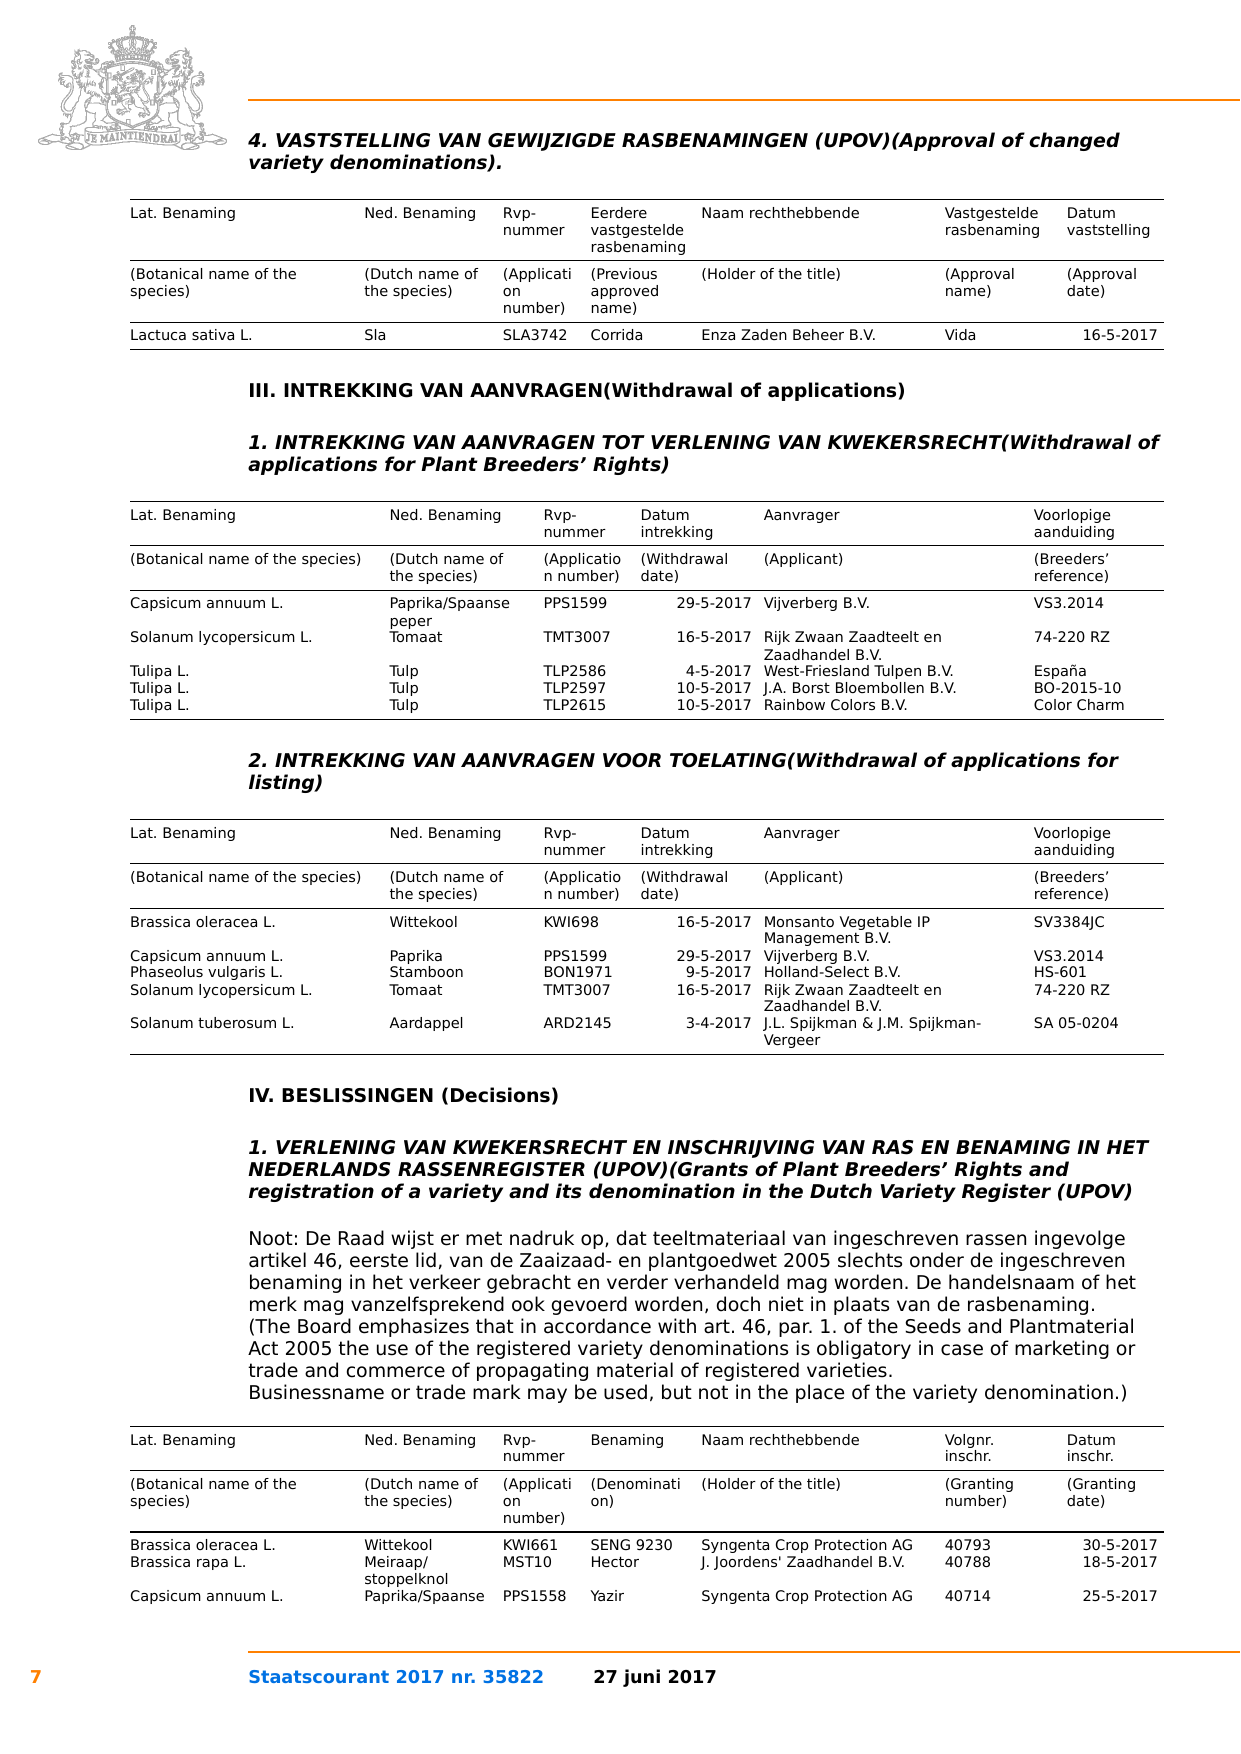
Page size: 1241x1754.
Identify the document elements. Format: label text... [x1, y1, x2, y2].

table_cell Monsanto Vegetable IP Management B.V. [758, 909, 1028, 947]
text (The Board emphasizes that in accordance with art. 46, par. 1. of the Seeds and Plantmaterial Act 2005 the use of the registered variety denominations is obligatory in case of marketing or trade and commerce of propagating material of registered varieties. [248, 1316, 1163, 1382]
table_cell BON1971 [537, 964, 634, 981]
table_cell Solanum lycopersicum L. [130, 981, 383, 1015]
table_cell España [1028, 663, 1163, 680]
subtitle 1. INTREKKING VAN AANVRAGEN TOT VERLENING VAN KWEKERSRECHT(Withdrawal of applications for Plant Breeders’ Rights) [248, 432, 1163, 476]
table_cell (Withdrawal date) [635, 546, 758, 590]
table_cell Vida [939, 323, 1061, 349]
table_cell Tomaat [384, 981, 537, 1015]
table_cell Holland-Select B.V. [758, 964, 1028, 981]
table_header Ned. Benaming [384, 502, 537, 545]
table_cell Vijverberg B.V. [758, 948, 1028, 964]
table_cell (Application number) [497, 1471, 584, 1531]
table_header Rvp-nummer [497, 1427, 584, 1470]
table_cell Corrida [585, 323, 695, 349]
table_cell (Dutch name of the species) [384, 546, 537, 590]
table_header Vastgestelde rasbenaming [939, 200, 1061, 260]
table_cell Stamboon [384, 964, 537, 981]
table_cell Tulp [384, 663, 537, 680]
table_cell Hector [585, 1554, 695, 1588]
table_cell Aardappel [384, 1015, 537, 1054]
table_cell (Applicant) [758, 864, 1028, 908]
table_cell 10-5-2017 [635, 680, 758, 697]
subtitle III. INTREKKING VAN AANVRAGEN(Withdrawal of applications) [248, 380, 1163, 402]
table_cell PPS1558 [497, 1588, 584, 1605]
table_cell 18-5-2017 [1061, 1554, 1163, 1588]
table_header Datum vaststelling [1061, 200, 1163, 260]
table_header Datum intrekking [635, 502, 758, 545]
table_cell (Application number) [537, 864, 634, 908]
table_cell Brassica oleracea L. [130, 909, 383, 947]
table_cell 40714 [939, 1588, 1061, 1605]
table_header Lat. Benaming [130, 1427, 358, 1470]
table_cell Vijverberg B.V. [758, 591, 1028, 629]
table_header Lat. Benaming [130, 502, 383, 545]
table_cell Capsicum annuum L. [130, 948, 383, 964]
table_cell (Approval name) [939, 261, 1061, 322]
table_header Volgnr. inschr. [939, 1427, 1061, 1470]
table_cell Enza Zaden Beheer B.V. [695, 323, 939, 349]
subtitle 1. VERLENING VAN KWEKERSRECHT EN INSCHRIJVING VAN RAS EN BENAMING IN HET NEDERLANDS RASSENREGISTER (UPOV)(Grants of Plant Breeders’ Rights and registration of a variety and its denomination in the Dutch Variety Register (UPOV) [248, 1137, 1163, 1203]
table_cell SENG 9230 [585, 1533, 695, 1554]
table_cell Wittekool [384, 909, 537, 947]
table_cell (Dutch name of the species) [384, 864, 537, 908]
table_header Rvp-nummer [537, 820, 634, 863]
table_header Aanvrager [758, 502, 1028, 545]
table_cell Yazir [585, 1588, 695, 1605]
table_cell Brassica oleracea L. [130, 1533, 358, 1554]
table_header Ned. Benaming [384, 820, 537, 863]
table_cell SLA3742 [497, 323, 584, 349]
table_cell 30-5-2017 [1061, 1533, 1163, 1554]
table_cell (Application number) [537, 546, 634, 590]
table_cell Tulipa L. [130, 680, 383, 697]
table_cell (Botanical name of the species) [130, 864, 383, 908]
subtitle IV. BESLISSINGEN (Decisions) [248, 1085, 1163, 1107]
table_cell PPS1599 [537, 948, 634, 964]
table_cell (Granting date) [1061, 1471, 1163, 1531]
table_header Benaming [585, 1427, 695, 1470]
table_cell (Applicant) [758, 546, 1028, 590]
table_cell (Previous approved name) [585, 261, 695, 322]
table_cell Tulipa L. [130, 697, 383, 719]
table_cell J. Joordens' Zaadhandel B.V. [695, 1554, 939, 1588]
table_cell Paprika [384, 948, 537, 964]
table_cell SA 05-0204 [1028, 1015, 1163, 1054]
table_cell TLP2597 [537, 680, 634, 697]
table_cell West-Friesland Tulpen B.V. [758, 663, 1028, 680]
table_cell 16-5-2017 [635, 629, 758, 663]
table_header Lat. Benaming [130, 200, 358, 260]
table_cell Meiraap/stoppelknol [358, 1554, 497, 1588]
table_cell 16-5-2017 [1061, 323, 1163, 349]
table_cell (Botanical name of the species) [130, 261, 358, 322]
table_cell VS3.2014 [1028, 948, 1163, 964]
table_header Eerdere vastgestelde rasbenaming [585, 200, 695, 260]
table_header Aanvrager [758, 820, 1028, 863]
table_cell Syngenta Crop Protection AG [695, 1588, 939, 1605]
table_cell 40788 [939, 1554, 1061, 1588]
table_cell (Dutch name of the species) [358, 261, 497, 322]
table_cell (Botanical name of the species) [130, 1471, 358, 1531]
table_cell Capsicum annuum L. [130, 591, 383, 629]
table_cell Brassica rapa L. [130, 1554, 358, 1588]
table_cell 9-5-2017 [635, 964, 758, 981]
subtitle 2. INTREKKING VAN AANVRAGEN VOOR TOELATING(Withdrawal of applications for listing) [248, 750, 1163, 794]
table_cell (Granting number) [939, 1471, 1061, 1531]
table_cell Paprika/Spaanse [358, 1588, 497, 1605]
table_cell Paprika/Spaanse peper [384, 591, 537, 629]
table_header Rvp-nummer [497, 200, 584, 260]
table_cell Tulipa L. [130, 663, 383, 680]
table_cell MST10 [497, 1554, 584, 1588]
table_cell TLP2586 [537, 663, 634, 680]
table_cell 40793 [939, 1533, 1061, 1554]
table_cell J.A. Borst Bloembollen B.V. [758, 680, 1028, 697]
subtitle 4. VASTSTELLING VAN GEWIJZIGDE RASBENAMINGEN (UPOV)(Approval of changed variety denominations). [248, 130, 1163, 174]
table_cell 16-5-2017 [635, 909, 758, 947]
table_cell Rijk Zwaan Zaadteelt en Zaadhandel B.V. [758, 981, 1028, 1015]
table_cell VS3.2014 [1028, 591, 1163, 629]
table_cell ARD2145 [537, 1015, 634, 1054]
table_cell Lactuca sativa L. [130, 323, 358, 349]
table_cell Capsicum annuum L. [130, 1588, 358, 1605]
table_cell Tulp [384, 697, 537, 719]
table_cell J.L. Spijkman & J.M. Spijkman-Vergeer [758, 1015, 1028, 1054]
table_header Ned. Benaming [358, 200, 497, 260]
text Businessname or trade mark may be used, but not in the place of the variety denomination.) [248, 1382, 1163, 1404]
table_header Datum intrekking [635, 820, 758, 863]
table_cell 16-5-2017 [635, 981, 758, 1015]
table_cell (Breeders’ reference) [1028, 546, 1163, 590]
table_cell (Holder of the title) [695, 261, 939, 322]
table_cell Syngenta Crop Protection AG [695, 1533, 939, 1554]
table_cell KWI698 [537, 909, 634, 947]
table_cell 25-5-2017 [1061, 1588, 1163, 1605]
table_cell (Dutch name of the species) [358, 1471, 497, 1531]
text Noot: De Raad wijst er met nadruk op, dat teeltmateriaal van ingeschreven rassen ingevolge artikel 46, eerste lid, van de Zaaizaad- en plantgoedwet 2005 slechts onder de ingeschreven benaming in het verkeer gebracht en verder verhandeld mag worden. De handelsnaam of het merk mag vanzelfsprekend ook gevoerd worden, doch niet in plaats van de rasbenaming. [248, 1228, 1163, 1316]
table_cell (Botanical name of the species) [130, 546, 383, 590]
table_cell TMT3007 [537, 981, 634, 1015]
table_cell Phaseolus vulgaris L. [130, 964, 383, 981]
table_cell Solanum lycopersicum L. [130, 629, 383, 663]
table_cell (Withdrawal date) [635, 864, 758, 908]
table_cell Rijk Zwaan Zaadteelt en Zaadhandel B.V. [758, 629, 1028, 663]
table_cell KWI661 [497, 1533, 584, 1554]
table_cell Rainbow Colors B.V. [758, 697, 1028, 719]
table_cell 29-5-2017 [635, 948, 758, 964]
table_header Naam rechthebbende [695, 1427, 939, 1470]
table_cell 74-220 RZ [1028, 981, 1163, 1015]
table_cell Color Charm [1028, 697, 1163, 719]
table_cell 3-4-2017 [635, 1015, 758, 1054]
table_cell TLP2615 [537, 697, 634, 719]
table_cell SV3384JC [1028, 909, 1163, 947]
table_cell 4-5-2017 [635, 663, 758, 680]
table_header Datum inschr. [1061, 1427, 1163, 1470]
table_cell BO-2015-10 [1028, 680, 1163, 697]
table_header Naam rechthebbende [695, 200, 939, 260]
table_cell (Application number) [497, 261, 584, 322]
table_cell (Breeders’ reference) [1028, 864, 1163, 908]
table_header Voorlopige aanduiding [1028, 502, 1163, 545]
table_header Rvp-nummer [537, 502, 634, 545]
table_cell Solanum tuberosum L. [130, 1015, 383, 1054]
table_cell 10-5-2017 [635, 697, 758, 719]
table_cell Sla [358, 323, 497, 349]
table_cell TMT3007 [537, 629, 634, 663]
table_cell (Approval date) [1061, 261, 1163, 322]
table_cell 29-5-2017 [635, 591, 758, 629]
table_header Lat. Benaming [130, 820, 383, 863]
table_cell 74-220 RZ [1028, 629, 1163, 663]
table_cell Wittekool [358, 1533, 497, 1554]
table_cell PPS1599 [537, 591, 634, 629]
table_cell HS-601 [1028, 964, 1163, 981]
table_header Ned. Benaming [358, 1427, 497, 1470]
table_cell (Denomination) [585, 1471, 695, 1531]
picture [38, 25, 227, 150]
table_cell (Holder of the title) [695, 1471, 939, 1531]
table_cell Tulp [384, 680, 537, 697]
table_header Voorlopige aanduiding [1028, 820, 1163, 863]
table_cell Tomaat [384, 629, 537, 663]
